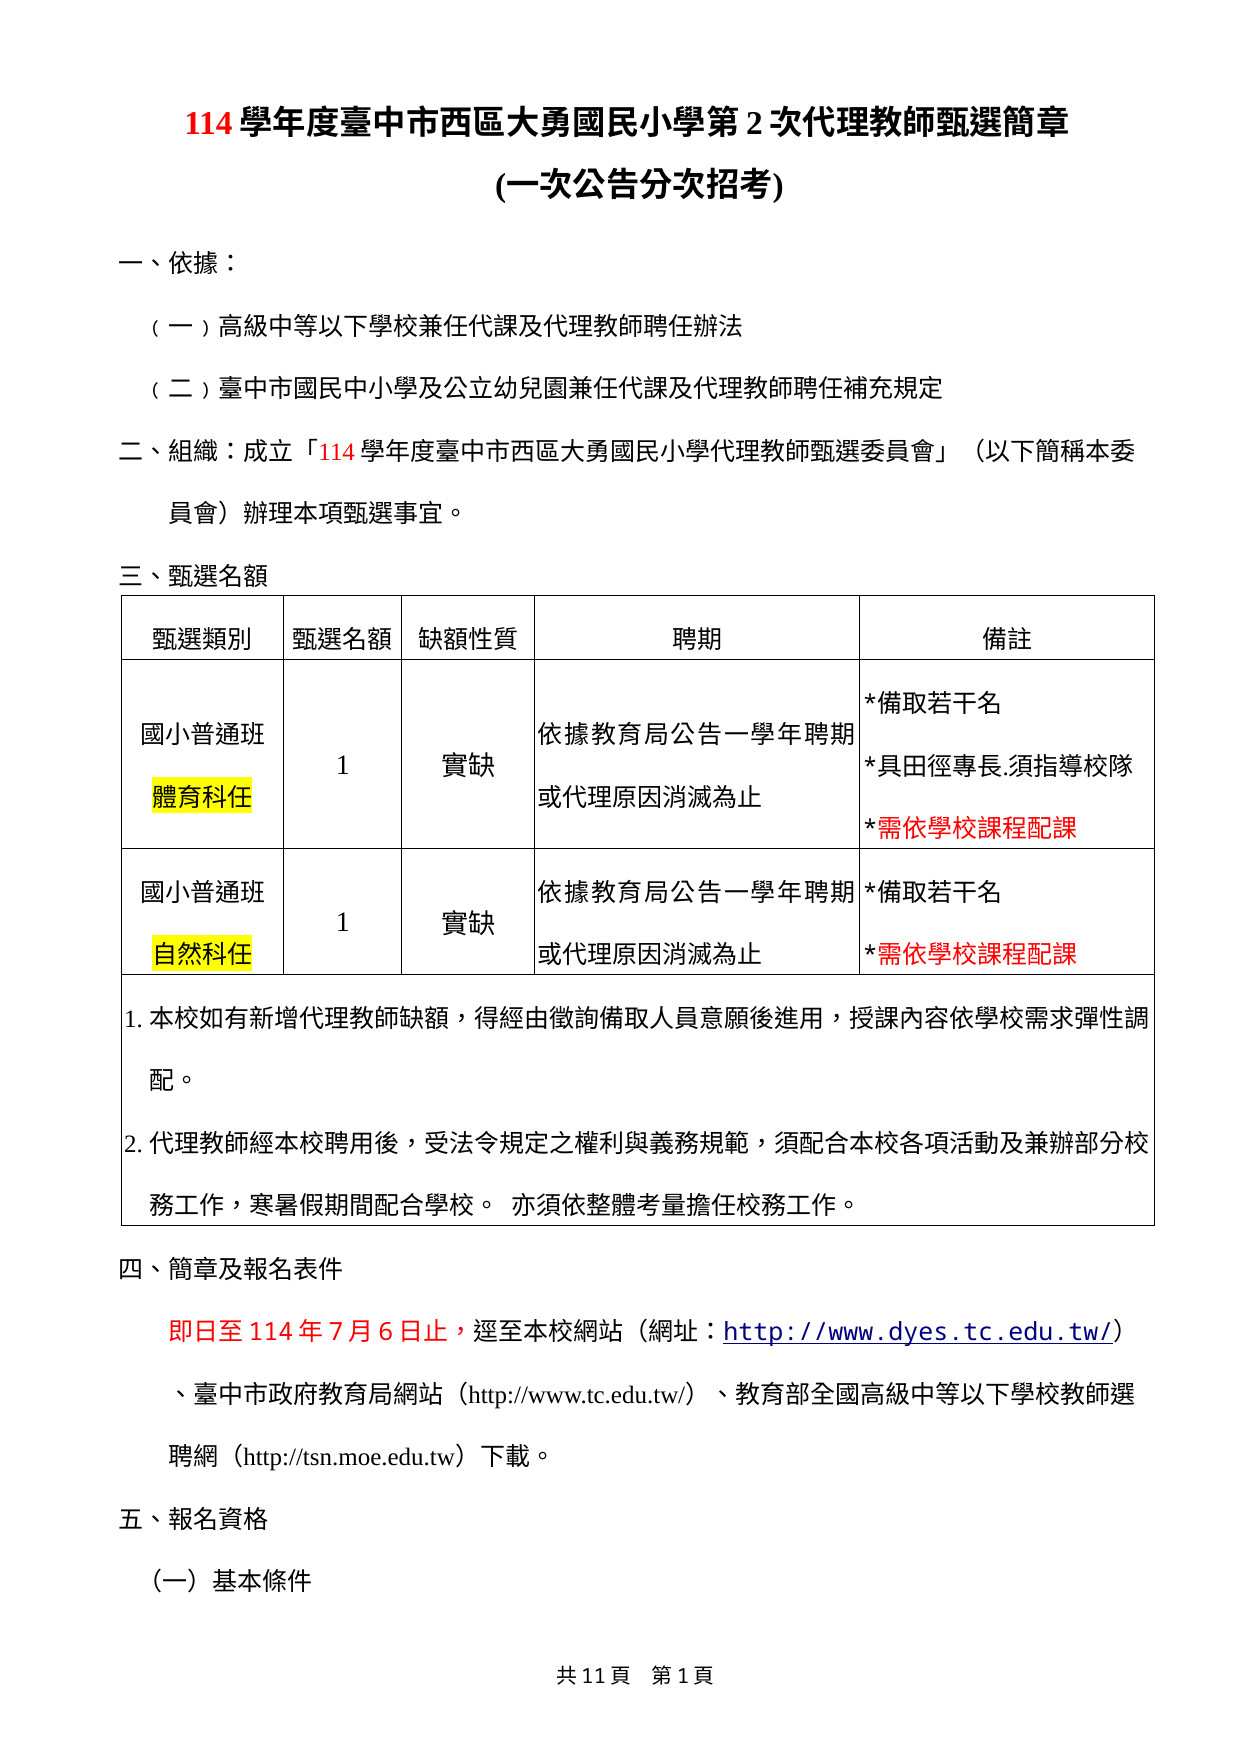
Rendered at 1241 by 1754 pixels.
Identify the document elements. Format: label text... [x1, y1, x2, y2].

table_header 聘期 [535, 596, 859, 659]
text 二、組織：成立「114學年度臺中市西區大勇國民小學代理教師甄選委員會」（以下簡稱本委員會）辦理本項甄選事宜。 [118, 408, 1152, 533]
table_cell 依據教育局公告一學年聘期或代理原因消滅為止 [535, 660, 859, 847]
table_cell *備取若干名 *需依學校課程配課 [860, 849, 1154, 973]
table_header 缺額性質 [402, 596, 534, 659]
text 一、依據： [118, 220, 1152, 283]
table_cell 依據教育局公告一學年聘期或代理原因消滅為止 [535, 849, 859, 973]
table_cell 1 [284, 660, 401, 847]
table_cell 國小普通班 自然科任 [122, 849, 283, 973]
table_cell 1. 本校如有新增代理教師缺額，得經由徵詢備取人員意願後進用，授課內容依學校需求彈性調配。 2. 代理教師經本校聘用後，受法令規定之權利與義務規範，須配合本校各項活動及兼辦部分校務工作，寒暑假期間配合學校。 亦須依整體考量擔任校務工作。 [122, 975, 1154, 1224]
table_cell 國小普通班 體育科任 [122, 660, 283, 847]
table_header 甄選類別 [122, 596, 283, 659]
text 三、甄選名額 [118, 533, 1152, 595]
table_cell 1 [284, 849, 401, 973]
text 五、報名資格 [118, 1476, 1152, 1538]
text (一次公告分次招考) [118, 141, 1152, 203]
text 114學年度臺中市西區大勇國民小學第2次代理教師甄選簡章 [118, 78, 1152, 141]
text ﹙二﹚臺中市國民中小學及公立幼兒園兼任代課及代理教師聘任補充規定 [143, 345, 1152, 408]
text ﹙一﹚高級中等以下學校兼任代課及代理教師聘任辦法 [143, 283, 1152, 345]
table_cell *備取若干名 *具田徑專長.須指導校隊 *需依學校課程配課 [860, 660, 1154, 847]
table_cell 實缺 [402, 849, 534, 973]
text （一）基本條件 [118, 1538, 1152, 1601]
table_header 甄選名額 [284, 596, 401, 659]
table_cell 實缺 [402, 660, 534, 847]
text 四、簡章及報名表件 即日至114年7月6日止，逕至本校網站（網址：http://www.dyes.tc.edu.tw/）、臺中市政府教育局網站（http://www.tc.edu.tw/）、教育部全國高級中等以下學校教師選聘網（http://tsn.moe.edu.tw）下載。 [118, 1226, 1152, 1476]
table_header 備註 [860, 596, 1154, 659]
